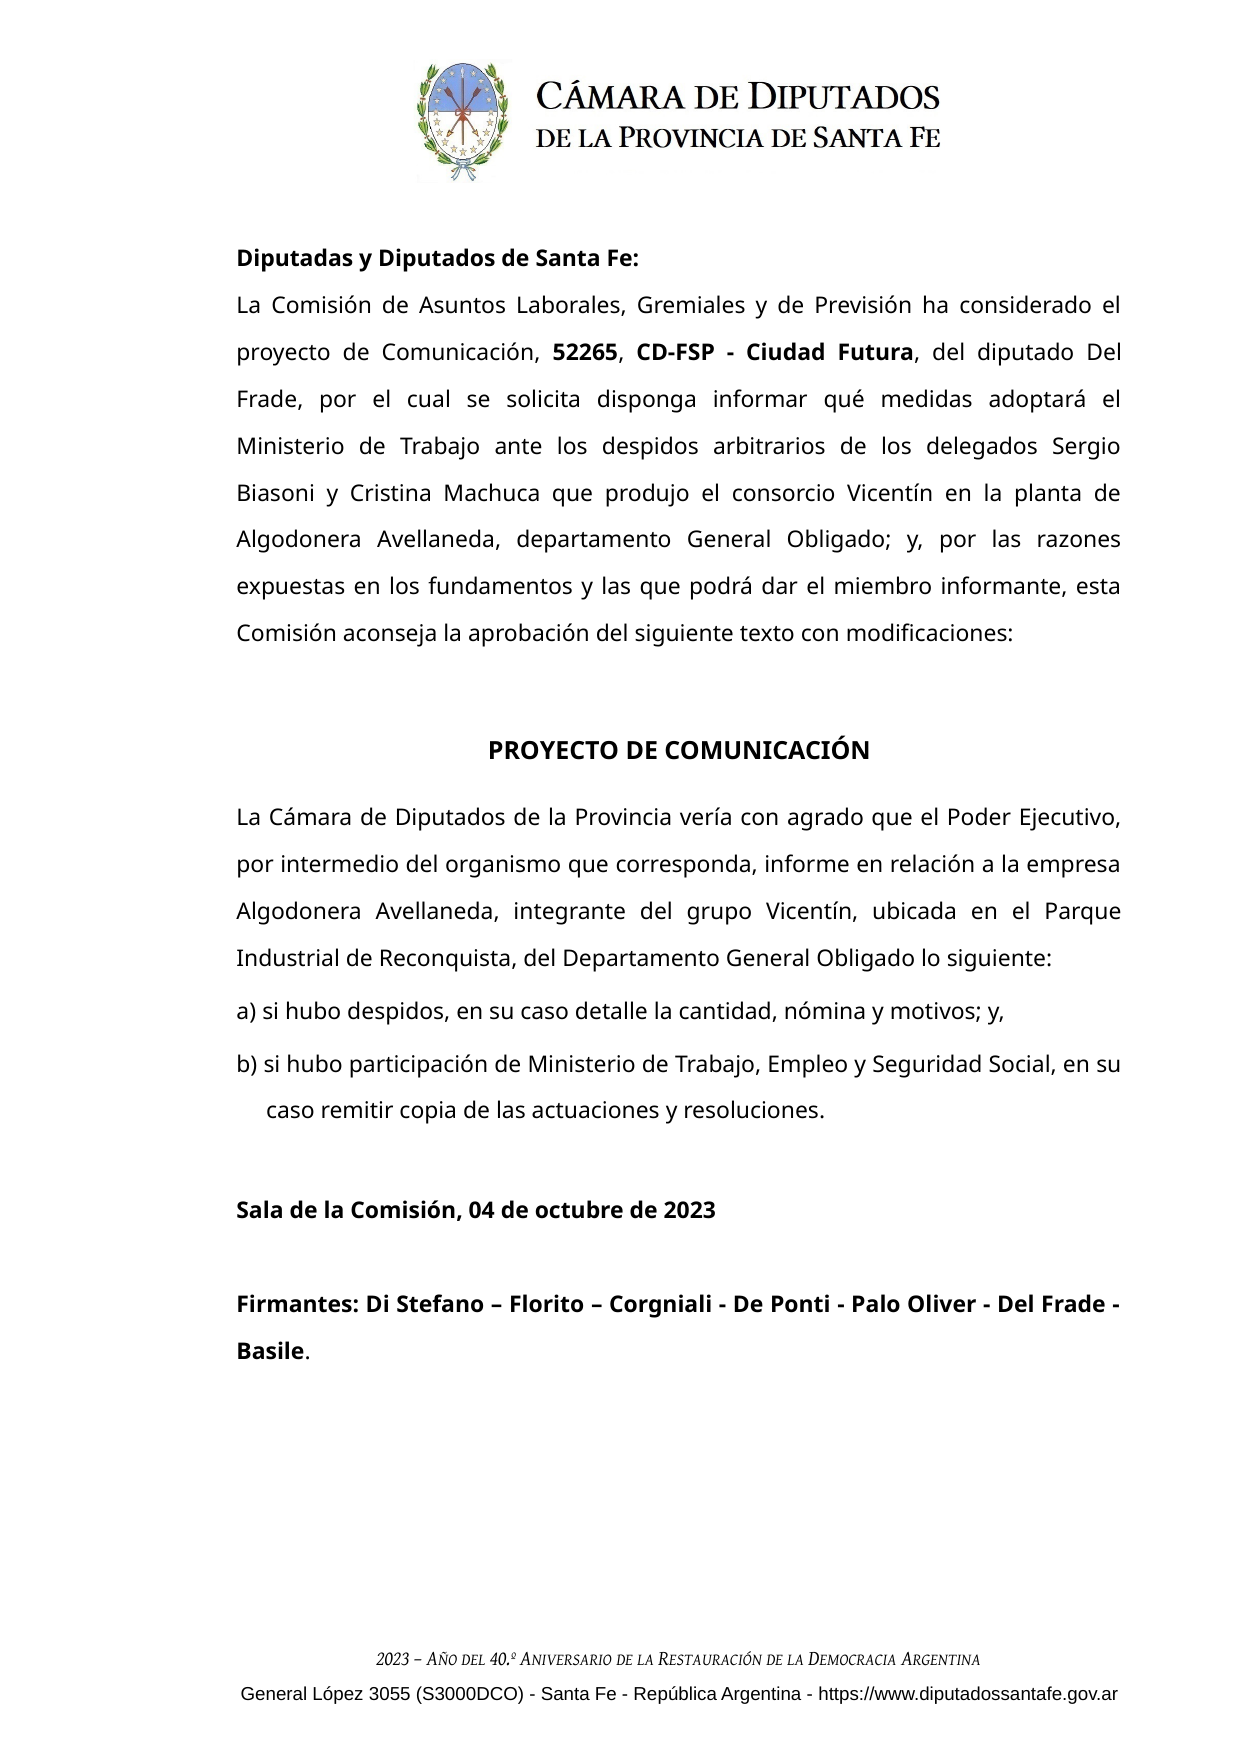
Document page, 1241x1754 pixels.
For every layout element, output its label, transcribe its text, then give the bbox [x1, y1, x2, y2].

text Firmantes: Di Stefano – Florito – Corgniali - De Ponti - Palo Oliver - Del Frade - Basile. [236, 1288, 1122, 1366]
picture [413, 59, 945, 183]
text La Cámara de Diputados de la Provincia vería con agrado que el Poder Ejecutivo, por intermedio del organismo que corresponda, informe en relación a la empresa Algodonera Avellaneda, integrante del grupo Vicentín, ubicada en el Parque Industrial de Reconquista, del Departamento General Obligado lo siguiente: [236, 801, 1122, 973]
text Sala de la Comisión, 04 de octubre de 2023 [236, 1194, 1122, 1225]
text Diputadas y Diputados de Santa Fe: [236, 242, 1122, 273]
text PROYECTO DE COMUNICACIÓN [236, 733, 1122, 767]
subtitle si hubo despidos, en su caso detalle la cantidad, nómina y motivos; y, [236, 995, 1122, 1026]
subtitle si hubo participación de Ministerio de Trabajo, Empleo y Seguridad Social, en su caso remitir copia de las actuaciones y resoluciones. [236, 1048, 1122, 1126]
text La Comisión de Asuntos Laborales, Gremiales y de Previsión ha considerado el proyecto de Comunicación, 52265, CD-FSP - Ciudad Futura, del diputado Del Frade, por el cual se solicita disponga informar qué medidas adoptará el Ministerio de Trabajo ante los despidos arbitrarios de los delegados Sergio Biasoni y Cristina Machuca que produjo el consorcio Vicentín en la planta de Algodonera Avellaneda, departamento General Obligado; y, por las razones expuestas en los fundamentos y las que podrá dar el miembro informante, esta Comisión aconseja la aprobación del siguiente texto con modificaciones: [236, 289, 1122, 648]
